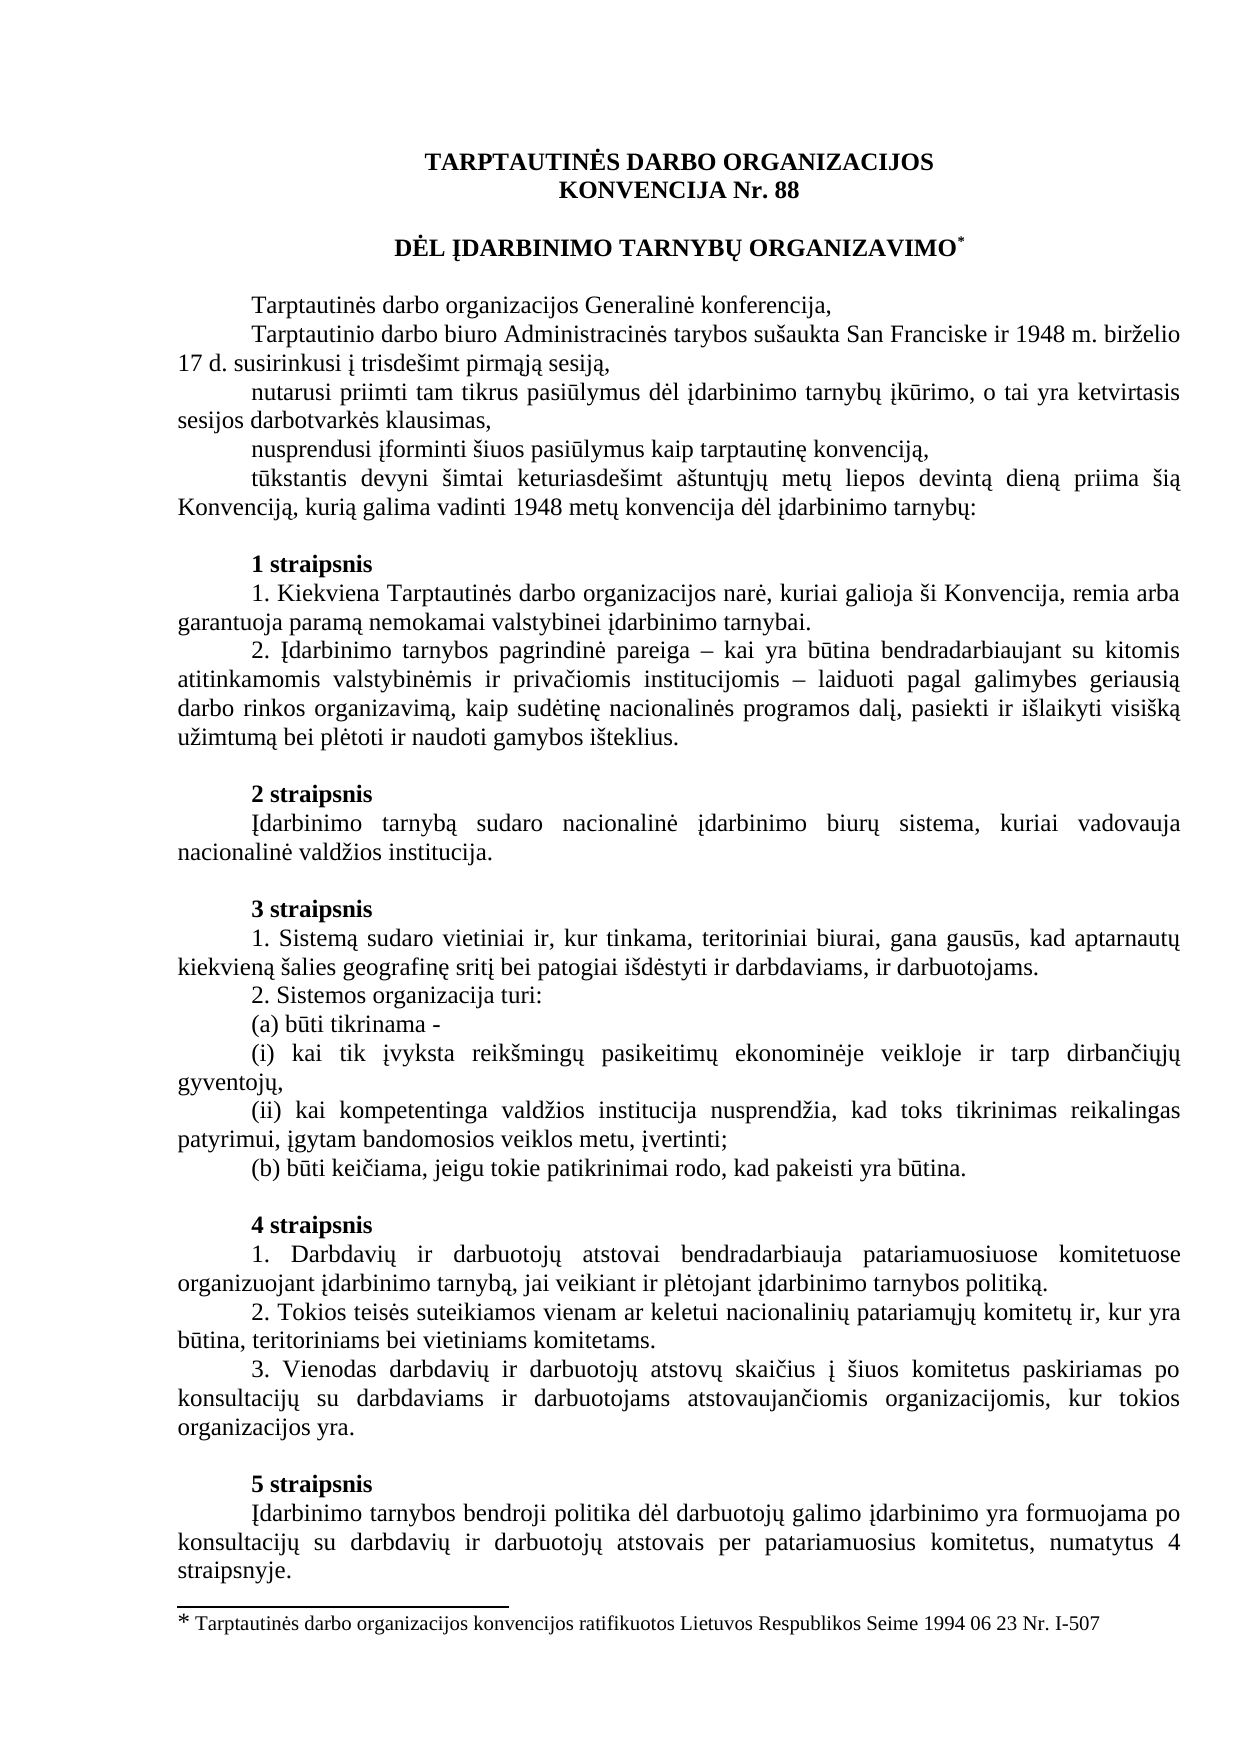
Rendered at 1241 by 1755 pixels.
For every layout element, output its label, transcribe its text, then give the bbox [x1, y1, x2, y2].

text DĖL ĮDARBINIMO TARNYBŲ ORGANIZAVIMO [177, 233, 1181, 262]
text 1. Kiekviena Tarptautinės darbo organizacijos narė, kuriai galioja ši Konvencija, remia arba garantuoja paramą nemokamai valstybinei įdarbinimo tarnybai. [177, 578, 1181, 636]
text 3. Vienodas darbdavių ir darbuotojų atstovų skaičius į šiuos komitetus paskiriamas po konsultacijų su darbdaviams ir darbuotojams atstovaujančiomis organizacijomis, kur tokios organizacijos yra. [177, 1354, 1181, 1441]
text 1. Darbdavių ir darbuotojų atstovai bendradarbiauja patariamuosiuose komitetuose organizuojant įdarbinimo tarnybą, jai veikiant ir plėtojant įdarbinimo tarnybos politiką. [177, 1239, 1181, 1297]
text 1 straipsnis [177, 549, 1181, 578]
text 3 straipsnis [177, 894, 1181, 923]
text (ii) kai kompetentinga valdžios institucija nusprendžia, kad toks tikrinimas reikalingas patyrimui, įgytam bandomosios veiklos metu, įvertinti; [177, 1096, 1181, 1153]
text (b) būti keičiama, jeigu tokie patikrinimai rodo, kad pakeisti yra būtina. [177, 1153, 1181, 1182]
text 1. Sistemą sudaro vietiniai ir, kur tinkama, teritoriniai biurai, gana gausūs, kad aptarnautų kiekvieną šalies geografinę sritį bei patogiai išdėstyti ir darbdaviams, ir darbuotojams. [177, 923, 1181, 981]
text Tarptautinės darbo organizacijos Generalinė konferencija, [177, 291, 1181, 319]
text 4 straipsnis [177, 1211, 1181, 1239]
text (i) kai tik įvyksta reikšmingų pasikeitimų ekonominėje veikloje ir tarp dirbančiųjų gyventojų, [177, 1038, 1181, 1096]
text Tarptautinio darbo biuro Administracinės tarybos sušaukta San Franciske ir 1948 m. birželio 17 d. susirinkusi į trisdešimt pirmąją sesiją, [177, 319, 1181, 377]
text tūkstantis devyni šimtai keturiasdešimt aštuntųjų metų liepos devintą dieną priima šią Konvenciją, kurią galima vadinti 1948 metų konvencija dėl įdarbinimo tarnybų: [177, 463, 1181, 521]
text 2. Įdarbinimo tarnybos pagrindinė pareiga – kai yra būtina bendradarbiaujant su kitomis atitinkamomis valstybinėmis ir privačiomis institucijomis – laiduoti pagal galimybes geriausią darbo rinkos organizavimą, kaip sudėtinę nacionalinės programos dalį, pasiekti ir išlaikyti visišką užimtumą bei plėtoti ir naudoti gamybos išteklius. [177, 636, 1181, 751]
text nutarusi priimti tam tikrus pasiūlymus dėl įdarbinimo tarnybų įkūrimo, o tai yra ketvirtasis sesijos darbotvarkės klausimas, [177, 377, 1181, 434]
text 2 straipsnis [177, 779, 1181, 808]
text TARPTAUTINĖS DARBO ORGANIZACIJOS [177, 147, 1181, 176]
text 2. Sistemos organizacija turi: [177, 981, 1181, 1009]
text 5 straipsnis [177, 1469, 1181, 1498]
text 2. Tokios teisės suteikiamos vienam ar keletui nacionalinių patariamųjų komitetų ir, kur yra būtina, teritoriniams bei vietiniams komitetams. [177, 1297, 1181, 1354]
text Įdarbinimo tarnybą sudaro nacionalinė įdarbinimo biurų sistema, kuriai vadovauja nacionalinė valdžios institucija. [177, 808, 1181, 866]
text Tarptautinės darbo organizacijos konvencijos ratifikuotos Lietuvos Respublikos Seime 1994 06 23 Nr. I-507 [177, 1607, 1181, 1636]
text KONVENCIJA Nr. 88 [177, 176, 1181, 204]
text nusprendusi įforminti šiuos pasiūlymus kaip tarptautinę konvenciją, [177, 434, 1181, 463]
text (a) būti tikrinama - [177, 1009, 1181, 1038]
text Įdarbinimo tarnybos bendroji politika dėl darbuotojų galimo įdarbinimo yra formuojama po konsultacijų su darbdavių ir darbuotojų atstovais per patariamuosius komitetus, numatytus 4 straipsnyje. [177, 1498, 1181, 1584]
